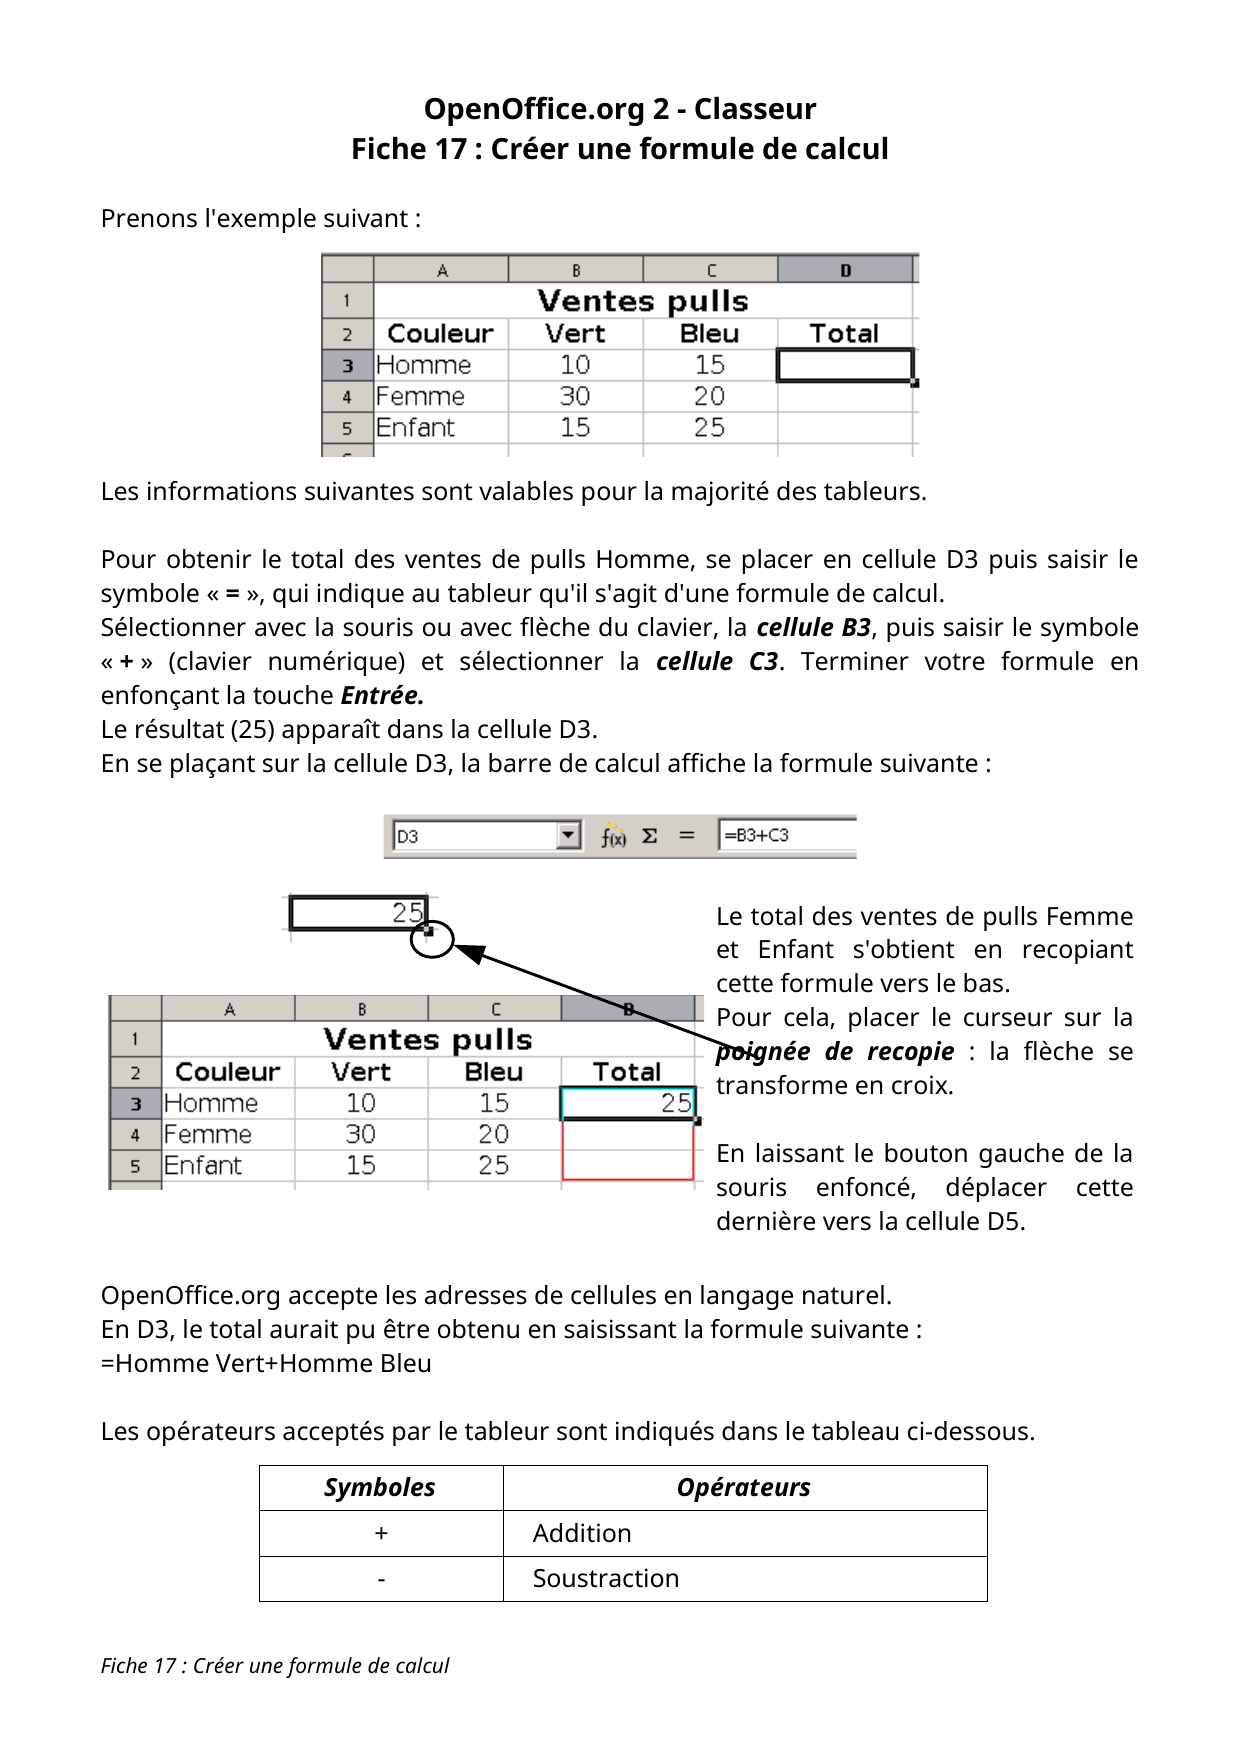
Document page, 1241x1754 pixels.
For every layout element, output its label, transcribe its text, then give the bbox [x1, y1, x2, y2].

table_cell - [260, 1557, 503, 1601]
table_header Le total des ventes de pulls Femme et Enfant s'obtient en recopiant cette formule vers le bas. Pour cela, placer le curseur sur la poignée de recopie : la flèche se transforme en croix. En laissant le bouton gauche de la souris enfoncé, déplacer cette dernière vers la cellule D5. [710, 893, 1140, 1244]
table_header Symboles [260, 1466, 503, 1510]
text OpenOffice.org 2 - Classeur [100, 88, 1140, 128]
table_header [439, 893, 710, 948]
table_cell Soustraction [504, 1557, 987, 1601]
text Les informations suivantes sont valables pour la majorité des tableurs. [100, 474, 1140, 508]
picture [383, 813, 857, 859]
text En se plaçant sur la cellule D3, la barre de calcul affiche la formule suivante : [100, 746, 1140, 779]
text =Homme Vert+Homme Bleu [100, 1346, 1140, 1380]
text Prenons l'exemple suivant : [100, 201, 1140, 235]
table_header [100, 893, 411, 948]
picture [321, 252, 920, 457]
text Sélectionner avec la souris ou avec flèche du clavier, la cellule B3, puis saisir le symbole « + » (clavier numérique) et sélectionner la cellule C3. Terminer votre formule en enfonçant la touche Entrée. [100, 610, 1140, 712]
table_cell [484, 949, 710, 1037]
text OpenOffice.org accepte les adresses de cellules en langage naturel. [100, 1278, 1140, 1312]
picture [597, 995, 705, 1035]
table_cell [100, 949, 710, 1244]
table_header [414, 925, 451, 948]
table_header Opérateurs [504, 1466, 987, 1510]
table_cell Addition [504, 1511, 987, 1556]
subtitle Fiche 17 : Créer une formule de calcul [100, 128, 957, 167]
text Les opérateurs acceptés par le tableur sont indiqués dans le tableau ci-dessous. [100, 1414, 1140, 1448]
text Pour obtenir le total des ventes de pulls Homme, se placer en cellule D3 puis saisir le symbole « = », qui indique au tableur qu'il s'agit d'une formule de calcul. [100, 542, 1140, 610]
table_cell [418, 949, 447, 955]
picture [413, 923, 439, 943]
text En D3, le total aurait pu être obtenu en saisissant la formule suivante : [100, 1312, 1140, 1346]
table_cell + [260, 1511, 503, 1556]
text Le résultat (25) apparaît dans la cellule D3. [100, 712, 1140, 746]
picture [107, 995, 705, 1190]
picture [281, 892, 439, 943]
